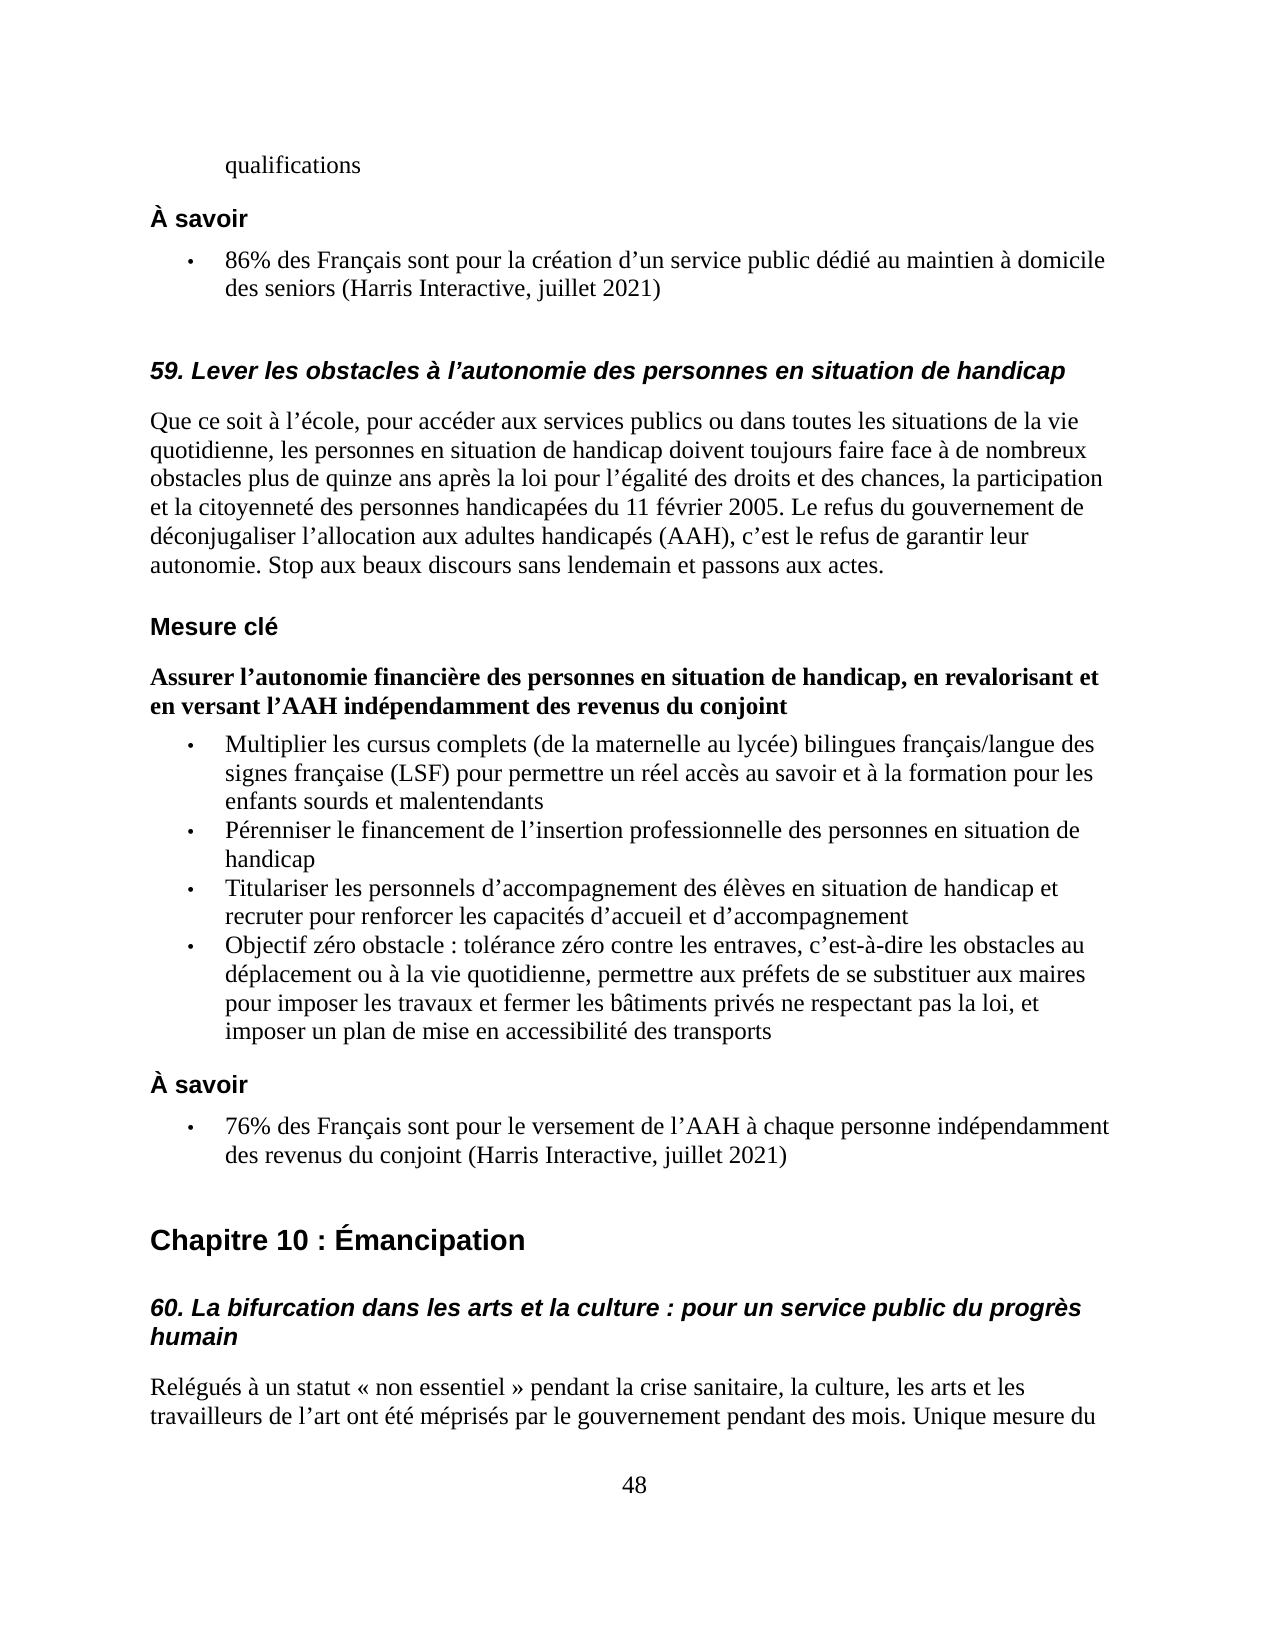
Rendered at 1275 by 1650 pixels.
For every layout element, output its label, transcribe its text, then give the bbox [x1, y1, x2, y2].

list 76% des Français sont pour le versement de l’AAH à chaque personne indépendamment des revenus du conjoint (Harris Interactive, juillet 2021) [187, 1111, 1125, 1169]
text Assurer l’autonomie financière des personnes en situation de handicap, en revalorisant et en versant l’AAH indépendamment des revenus du conjoint [150, 662, 1125, 720]
text Relégués à un statut « non essentiel » pendant la crise sanitaire, la culture, les arts et les travailleurs de l’art ont été méprisés par le gouvernement pendant des mois. Unique mesure du [150, 1372, 1125, 1429]
list 86% des Français sont pour la création d’un service public dédié au maintien à domicile des seniors (Harris Interactive, juillet 2021) [187, 245, 1125, 302]
list Pérenniser le financement de l’insertion professionnelle des personnes en situation de handicap [187, 815, 1125, 873]
subtitle 60. La bifurcation dans les arts et la culture : pour un service public du progrès humain [150, 1293, 1125, 1351]
subtitle 59. Lever les obstacles à l’autonomie des personnes en situation de handicap [150, 356, 1125, 384]
list Objectif zéro obstacle : tolérance zéro contre les entraves, c’est-à-dire les obstacles au déplacement ou à la vie quotidienne, permettre aux préfets de se substituer aux maires pour imposer les travaux et fermer les bâtiments privés ne respectant pas la loi, et imposer un plan de mise en accessibilité des transports [187, 930, 1125, 1045]
list qualifications [187, 150, 1125, 179]
subtitle À savoir [150, 1070, 1125, 1099]
subtitle Chapitre 10 : Émancipation [150, 1222, 1125, 1256]
subtitle À savoir [150, 204, 1125, 232]
subtitle Mesure clé [150, 612, 1125, 641]
list Titulariser les personnels d’accompagnement des élèves en situation de handicap et recruter pour renforcer les capacités d’accueil et d’accompagnement [187, 873, 1125, 930]
list Multiplier les cursus complets (de la maternelle au lycée) bilingues français/langue des signes française (LSF) pour permettre un réel accès au savoir et à la formation pour les enfants sourds et malentendants [187, 729, 1125, 815]
text Que ce soit à l’école, pour accéder aux services publics ou dans toutes les situations de la vie quotidienne, les personnes en situation de handicap doivent toujours faire face à de nombreux obstacles plus de quinze ans après la loi pour l’égalité des droits et des chances, la participation et la citoyenneté des personnes handicapées du 11 février 2005. Le refus du gouvernement de déconjugaliser l’allocation aux adultes handicapés (AAH), c’est le refus de garantir leur autonomie. Stop aux beaux discours sans lendemain et passons aux actes. [150, 406, 1125, 578]
